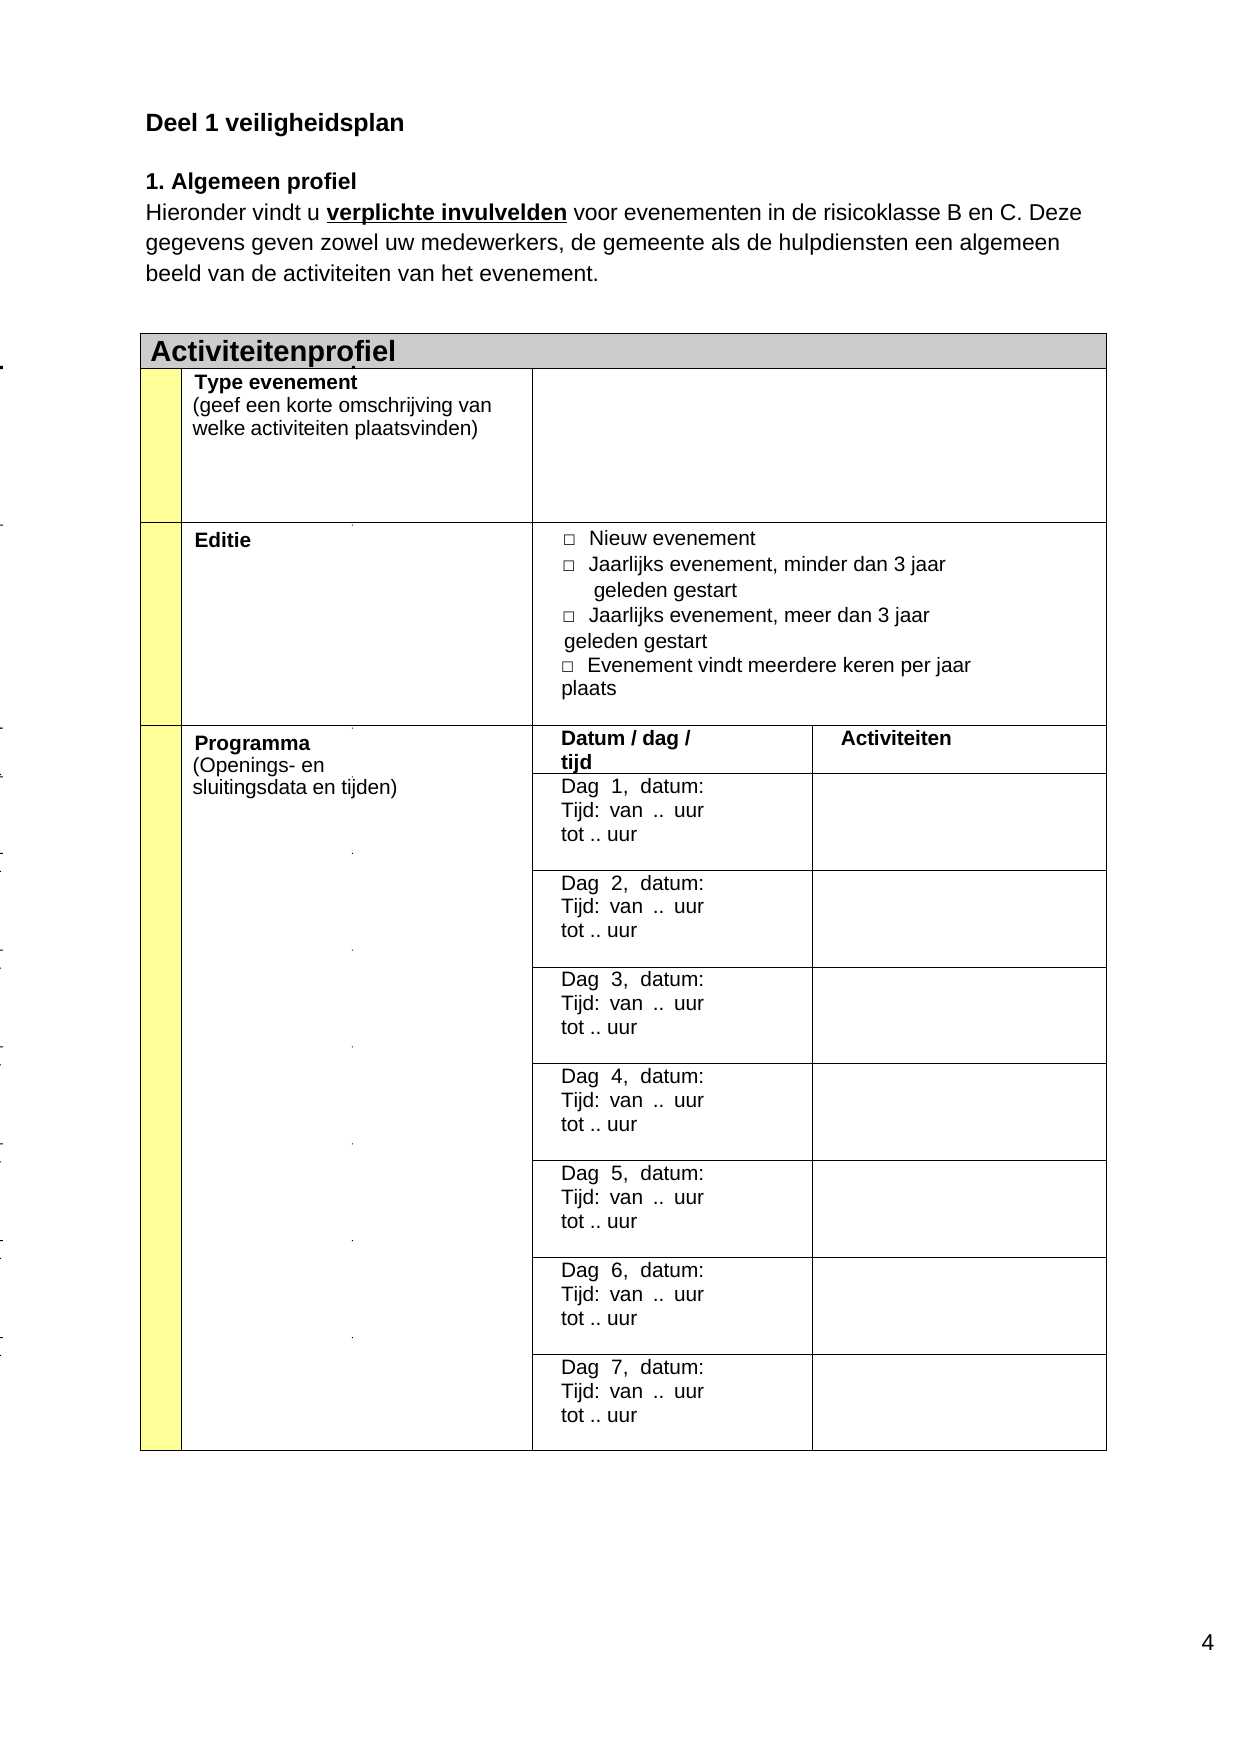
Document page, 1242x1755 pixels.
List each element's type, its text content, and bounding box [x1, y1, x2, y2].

table_cell Dag 3, datum: Tijd: van .. uur tot .. uur [533, 968, 812, 1063]
table_cell [1097, 774, 1106, 870]
table_cell [813, 523, 1097, 546]
table_cell Dag 2, datum: Tijd: van .. uur tot .. uur [533, 871, 812, 967]
table_cell [1097, 1258, 1106, 1354]
table_cell [172, 726, 181, 1450]
table_cell [150, 394, 172, 522]
table_cell [150, 369, 172, 394]
table_cell [172, 523, 181, 725]
table_header [813, 334, 1097, 368]
table_cell [172, 369, 181, 522]
table_cell Datum / dag / tijd [533, 726, 812, 773]
table_cell [150, 726, 172, 749]
table_cell [813, 1064, 1097, 1160]
table_cell [1097, 1161, 1106, 1257]
table_cell Type evenement (geef een korte omschrijving van welke activiteiten plaatsvinden) [182, 369, 532, 522]
table_header [141, 334, 150, 368]
table_cell [1097, 1064, 1106, 1160]
table_cell [150, 749, 172, 1450]
table_cell [1097, 369, 1106, 522]
table_cell [813, 1161, 1097, 1257]
table_cell [1097, 523, 1106, 725]
table_cell [1097, 968, 1106, 1063]
table_cell [813, 369, 1097, 522]
table_cell Dag 7, datum: Tijd: van .. uur tot .. uur [533, 1355, 812, 1450]
table_cell [1097, 726, 1106, 773]
table_cell [533, 369, 813, 522]
table_cell [141, 726, 150, 1450]
table_cell [141, 369, 150, 522]
table_cell Dag 5, datum: Tijd: van .. uur tot .. uur [533, 1161, 812, 1257]
table_cell [150, 523, 172, 546]
table_cell ☐ Nieuw evenement [533, 523, 813, 546]
table_cell ☐ Jaarlijks evenement, minder dan 3 jaar geleden gestart ☐ Jaarlijks evenement, meer dan 3 jaar geleden gestart ☐ Evenement vindt meerdere keren per jaar plaats [533, 546, 1097, 725]
table_cell [813, 871, 1097, 967]
table_cell [813, 1258, 1097, 1354]
table_cell Editie [182, 523, 532, 725]
table_cell Dag 4, datum: Tijd: van .. uur tot .. uur [533, 1064, 812, 1160]
table_header [533, 334, 813, 368]
table_cell Activiteiten [813, 726, 1097, 773]
table_cell [813, 774, 1097, 870]
text Hieronder vindt u verplichte invulvelden voor evenementen in de risicoklasse B en C. Deze gegevens geven zowel uw medewerkers, de gemeente als de hulpdiensten een algemeen beeld van de activiteiten van het evenement. [145, 196, 1096, 287]
table_cell Programma (Openings- en sluitingsdata en tijden) [182, 726, 532, 1450]
table_cell [1097, 871, 1106, 967]
table_cell [813, 1355, 1097, 1450]
table_cell [141, 523, 150, 725]
text 1. Algemeen profiel [145, 163, 1214, 196]
table_cell [1097, 1355, 1106, 1450]
table_cell [813, 968, 1097, 1063]
table_cell [150, 546, 172, 725]
table_header Activiteitenprofiel [150, 334, 533, 368]
text Deel 1 veiligheidsplan [145, 102, 1214, 138]
table_header [1097, 334, 1106, 368]
table_cell Dag 1, datum: Tijd: van .. uur tot .. uur [533, 774, 812, 870]
table_cell Dag 6, datum: Tijd: van .. uur tot .. uur [533, 1258, 812, 1354]
